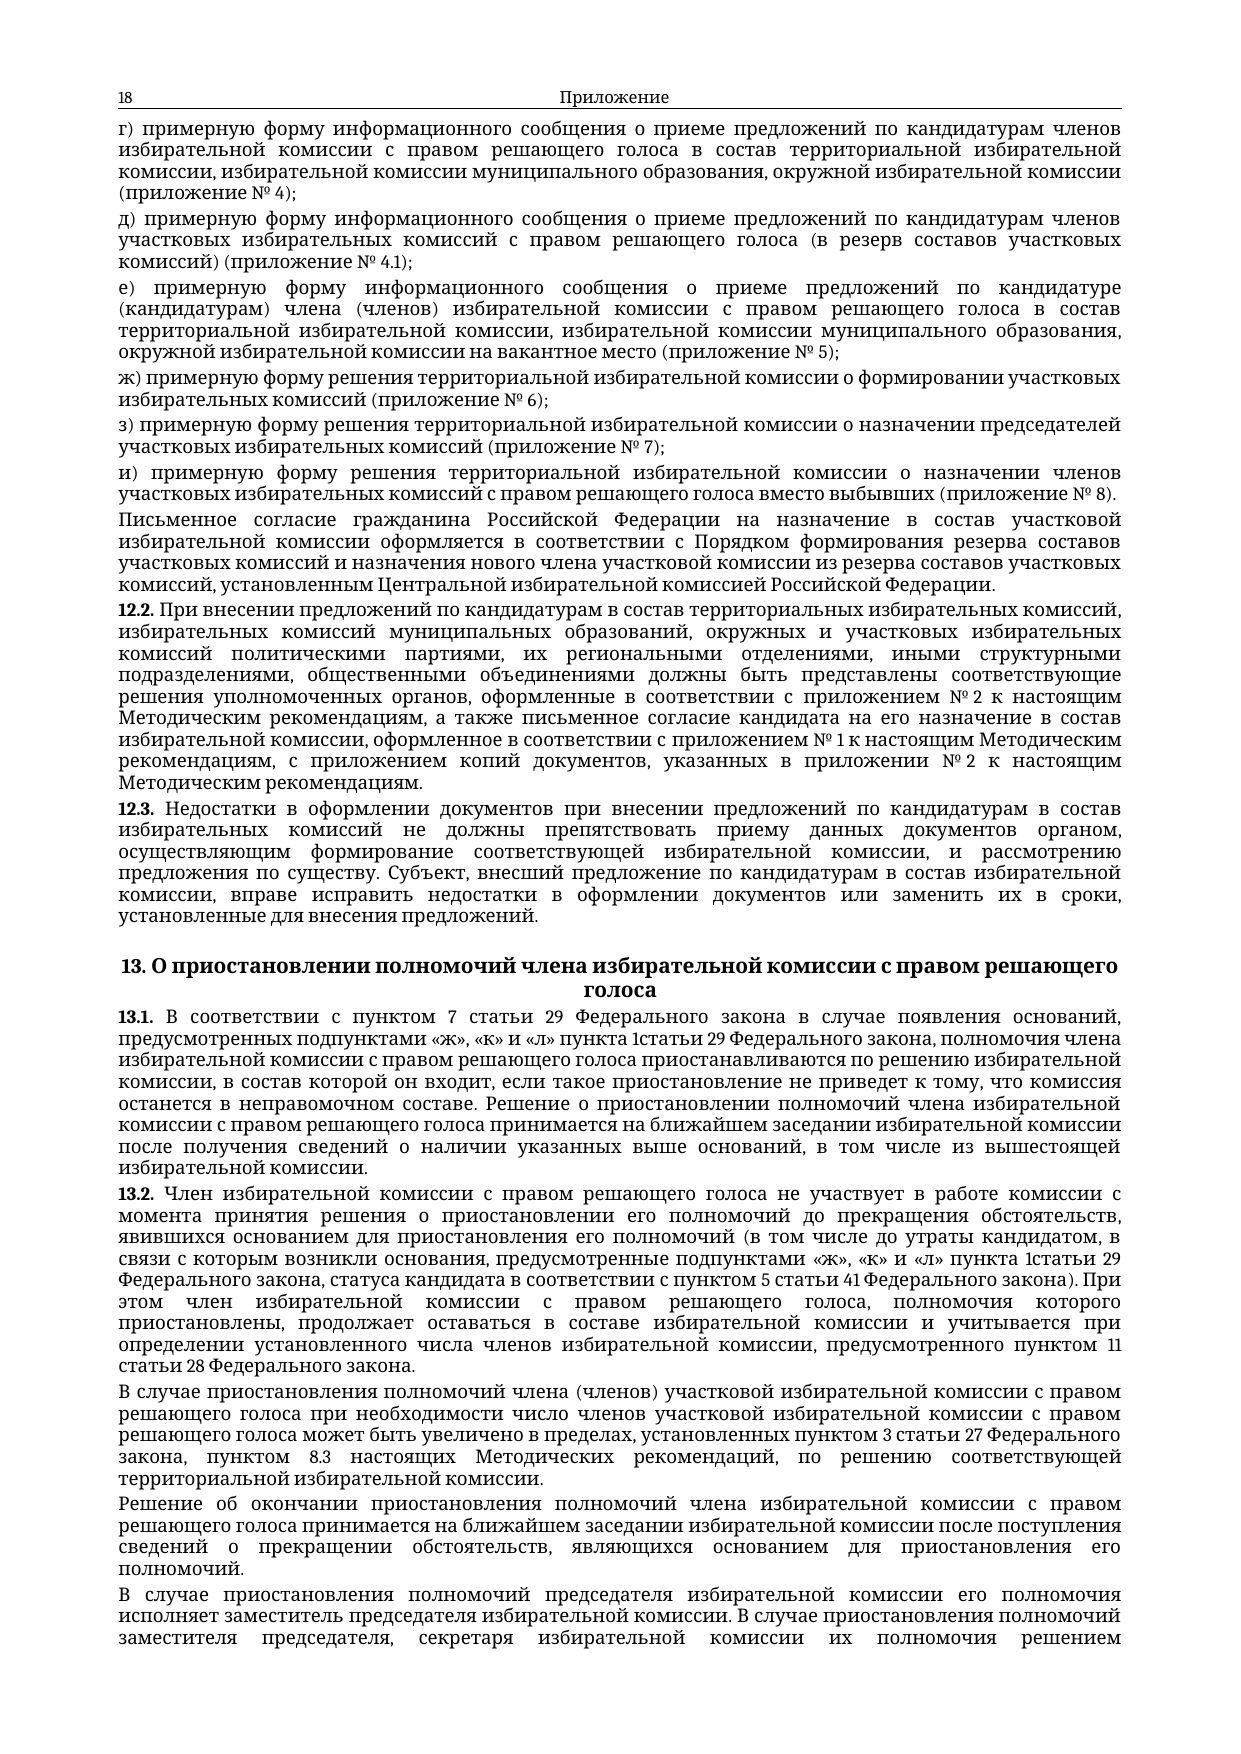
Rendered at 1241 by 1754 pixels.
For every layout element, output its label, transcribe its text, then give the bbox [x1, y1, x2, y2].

text 13.1. В соответствии с пунктом 7 статьи 29 Федерального закона в случае появления оснований, предусмотренных подпунктами «ж», «к» и «л» пункта 1статьи 29 Федерального закона, полномочия члена избирательной комиссии с правом решающего голоса приостанавливаются по решению избирательной комиссии, в состав которой он входит, если такое приостановление не приведет к тому, что комиссия останется в неправомочном составе. Решение о приостановлении полномочий члена избирательной комиссии с правом решающего голоса принимается на ближайшем заседании избирательной комиссии после получения сведений о наличии указанных выше оснований, в том числе из вышестоящей избирательной комиссии. [118, 1007, 1122, 1179]
text ж) примерную форму решения территориальной избирательной комиссии о формировании участковых избирательных комиссий (приложение № 6); [118, 368, 1122, 411]
text е) примерную форму информационного сообщения о приеме предложений по кандидатуре (кандидатурам) члена (членов) избирательной комиссии с правом решающего голоса в состав территориальной избирательной комиссии, избирательной комиссии муниципального образования, окружной избирательной комиссии на вакантное место (приложение № 5); [118, 277, 1122, 363]
text 12.3. Недостатки в оформлении документов при внесении предложений по кандидатурам в состав избирательных комиссий не должны препятствовать приему данных документов органом, осуществляющим формирование соответствующей избирательной комиссии, и рассмотрению предложения по существу. Субъект, внесший предложение по кандидатурам в состав избирательной комиссии, вправе исправить недостатки в оформлении документов или заменить их в сроки, установленные для внесения предложений. [118, 798, 1122, 928]
text Письменное согласие гражданина Российской Федерации на назначение в состав участковой избирательной комиссии оформляется в соответствии с Порядком формирования резерва составов участковых комиссий и назначения нового члена участковой комиссии из резерва составов участковых комиссий, установленным Центральной избирательной комиссией Российской Федерации. [118, 509, 1122, 596]
text з) примерную форму решения территориальной избирательной комиссии о назначении председателей участковых избирательных комиссий (приложение № 7); [118, 415, 1122, 458]
text Решение об окончании приостановления полномочий члена избирательной комиссии с правом решающего голоса принимается на ближайшем заседании избирательной комиссии после поступления сведений о прекращении обстоятельств, являющихся основанием для приостановления его полномочий. [118, 1494, 1122, 1580]
text и) примерную форму решения территориальной избирательной комиссии о назначении членов участковых избирательных комиссий с правом решающего голоса вместо выбывших (приложение № 8). [118, 462, 1122, 505]
text 13.2. Член избирательной комиссии с правом решающего голоса не участвует в работе комиссии с момента принятия решения о приостановлении его полномочий до прекращения обстоятельств, явившихся основанием для приостановления его полномочий (в том числе до утраты кандидатом, в связи с которым возникли основания, предусмотренные подпунктами «ж», «к» и «л» пункта 1статьи 29 Федерального закона, статуса кандидата в соответствии с пунктом 5 статьи 41 Федерального закона). При этом член избирательной комиссии с правом решающего голоса, полномочия которого приостановлены, продолжает оставаться в составе избирательной комиссии и учитывается при определении установленного числа членов избирательной комиссии, предусмотренного пунктом 11 статьи 28 Федерального закона. [118, 1183, 1122, 1378]
text В случае приостановления полномочий члена (членов) участковой избирательной комиссии с правом решающего голоса при необходимости число членов участковой избирательной комиссии с правом решающего голоса может быть увеличено в пределах, установленных пунктом 3 статьи 27 Федерального закона, пунктом 8.3 настоящих Методических рекомендаций, по решению соответствующей территориальной избирательной комиссии. [118, 1382, 1122, 1489]
text г) примерную форму информационного сообщения о приеме предложений по кандидатурам членов избирательной комиссии с правом решающего голоса в состав территориальной избирательной комиссии, избирательной комиссии муниципального образования, окружной избирательной комиссии (приложение № 4); [118, 118, 1122, 204]
text В случае приостановления полномочий председателя избирательной комиссии его полномочия исполняет заместитель председателя избирательной комиссии. В случае приостановления полномочий заместителя председателя, секретаря избирательной комиссии их полномочия решением [118, 1584, 1122, 1649]
text д) примерную форму информационного сообщения о приеме предложений по кандидатурам членов участковых избирательных комиссий с правом решающего голоса (в резерв составов участковых комиссий) (приложение № 4.1); [118, 208, 1122, 273]
subtitle 13. О приостановлении полномочий члена избирательной комиссии с правом решающего голоса [118, 955, 1122, 1003]
text 12.2. При внесении предложений по кандидатурам в состав территориальных избирательных комиссий, избирательных комиссий муниципальных образований, окружных и участковых избирательных комиссий политическими партиями, их региональными отделениями, иными структурными подразделениями, общественными объединениями должны быть представлены соответствующие решения уполномоченных органов, оформленные в соответствии с приложением № 2 к настоящим Методическим рекомендациям, а также письменное согласие кандидата на его назначение в состав избирательной комиссии, оформленное в соответствии с приложением № 1 к настоящим Методическим рекомендациям, с приложением копий документов, указанных в приложении № 2 к настоящим Методическим рекомендациям. [118, 600, 1122, 794]
